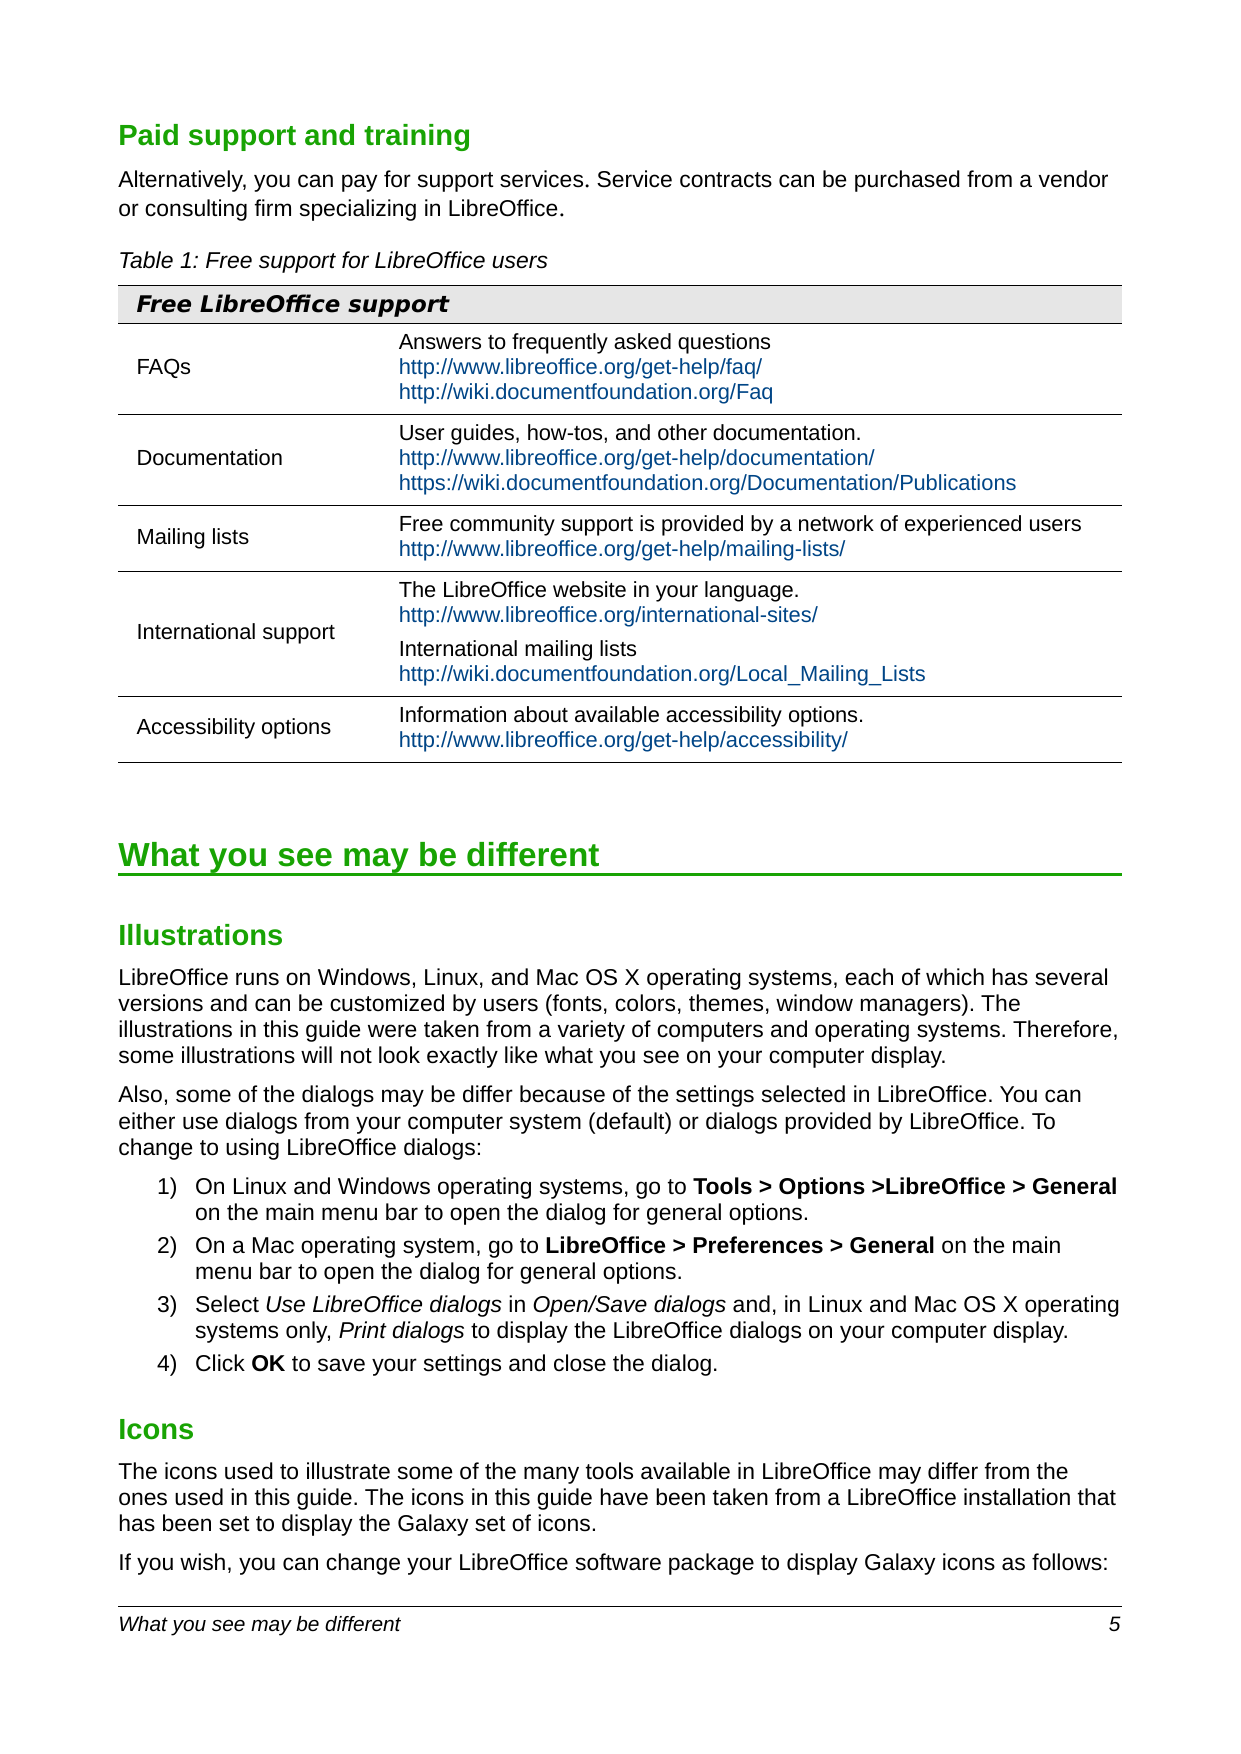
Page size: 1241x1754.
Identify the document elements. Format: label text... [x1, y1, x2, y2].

list On a Mac operating system, go to LibreOffice > Preferences > General on the main menu bar to open the dialog for general options. [177, 1232, 1122, 1284]
text The icons used to illustrate some of the many tools available in LibreOffice may differ from the ones used in this guide. The icons in this guide have been taken from a LibreOffice installation that has been set to display the Galaxy set of icons. [118, 1458, 1122, 1537]
text Also, some of the dialogs may be differ because of the settings selected in LibreOffice. You can either use dialogs from your computer system (default) or dialogs provided by LibreOffice. To change to using LibreOffice dialogs: [118, 1081, 1122, 1160]
table_cell The LibreOffice website in your language. http://www.libreoffice.org/international-sites/ International mailing lists http://wiki.documentfoundation.org/Local_Mailing_Lists [380, 572, 1122, 696]
subtitle Paid support and training [118, 118, 1122, 152]
list Click OK to save your settings and close the dialog. [177, 1350, 1122, 1376]
text Table 1: Free support for LibreOffice users [118, 247, 1122, 273]
table_header Free LibreOffice support [118, 286, 1122, 323]
table_cell Answers to frequently asked questions http://www.libreoffice.org/get-help/faq/ http://wiki.documentfoundation.org/Faq [380, 324, 1122, 414]
subtitle What you see may be different [118, 835, 1122, 873]
subtitle Icons [118, 1412, 1122, 1445]
list Select Use LibreOffice dialogs in Open/Save dialogs and, in Linux and Mac OS X operating systems only, Print dialogs to display the LibreOffice dialogs on your computer display. [177, 1291, 1122, 1343]
table_cell User guides, how-tos, and other documentation. http://www.libreoffice.org/get-help/documentation/ https://wiki.documentfoundation.org/Documentation/Publications [380, 415, 1122, 505]
table_cell International support [118, 572, 380, 696]
list If you wish, you can change your LibreOffice software package to display Galaxy icons as follows: [118, 1549, 1122, 1576]
table_cell Documentation [118, 415, 380, 505]
table_cell Information about available accessibility options. http://www.libreoffice.org/get-help/accessibility/ [380, 697, 1122, 762]
text Alternatively, you can pay for support services. Service contracts can be purchased from a vendor or consulting firm specializing in LibreOffice. [118, 164, 1122, 222]
table_cell FAQs [118, 324, 380, 414]
text LibreOffice runs on Windows, Linux, and Mac OS X operating systems, each of which has several versions and can be customized by users (fonts, colors, themes, window managers). The illustrations in this guide were taken from a variety of computers and operating systems. Therefore, some illustrations will not look exactly like what you see on your computer display. [118, 963, 1122, 1069]
list On Linux and Windows operating systems, go to Tools > Options >LibreOffice > General on the main menu bar to open the dialog for general options. [177, 1173, 1122, 1226]
subtitle Illustrations [118, 917, 1122, 951]
table_cell Mailing lists [118, 506, 380, 571]
table_cell Free community support is provided by a network of experienced users http://www.libreoffice.org/get-help/mailing-lists/ [380, 506, 1122, 571]
table_cell Accessibility options [118, 697, 380, 762]
